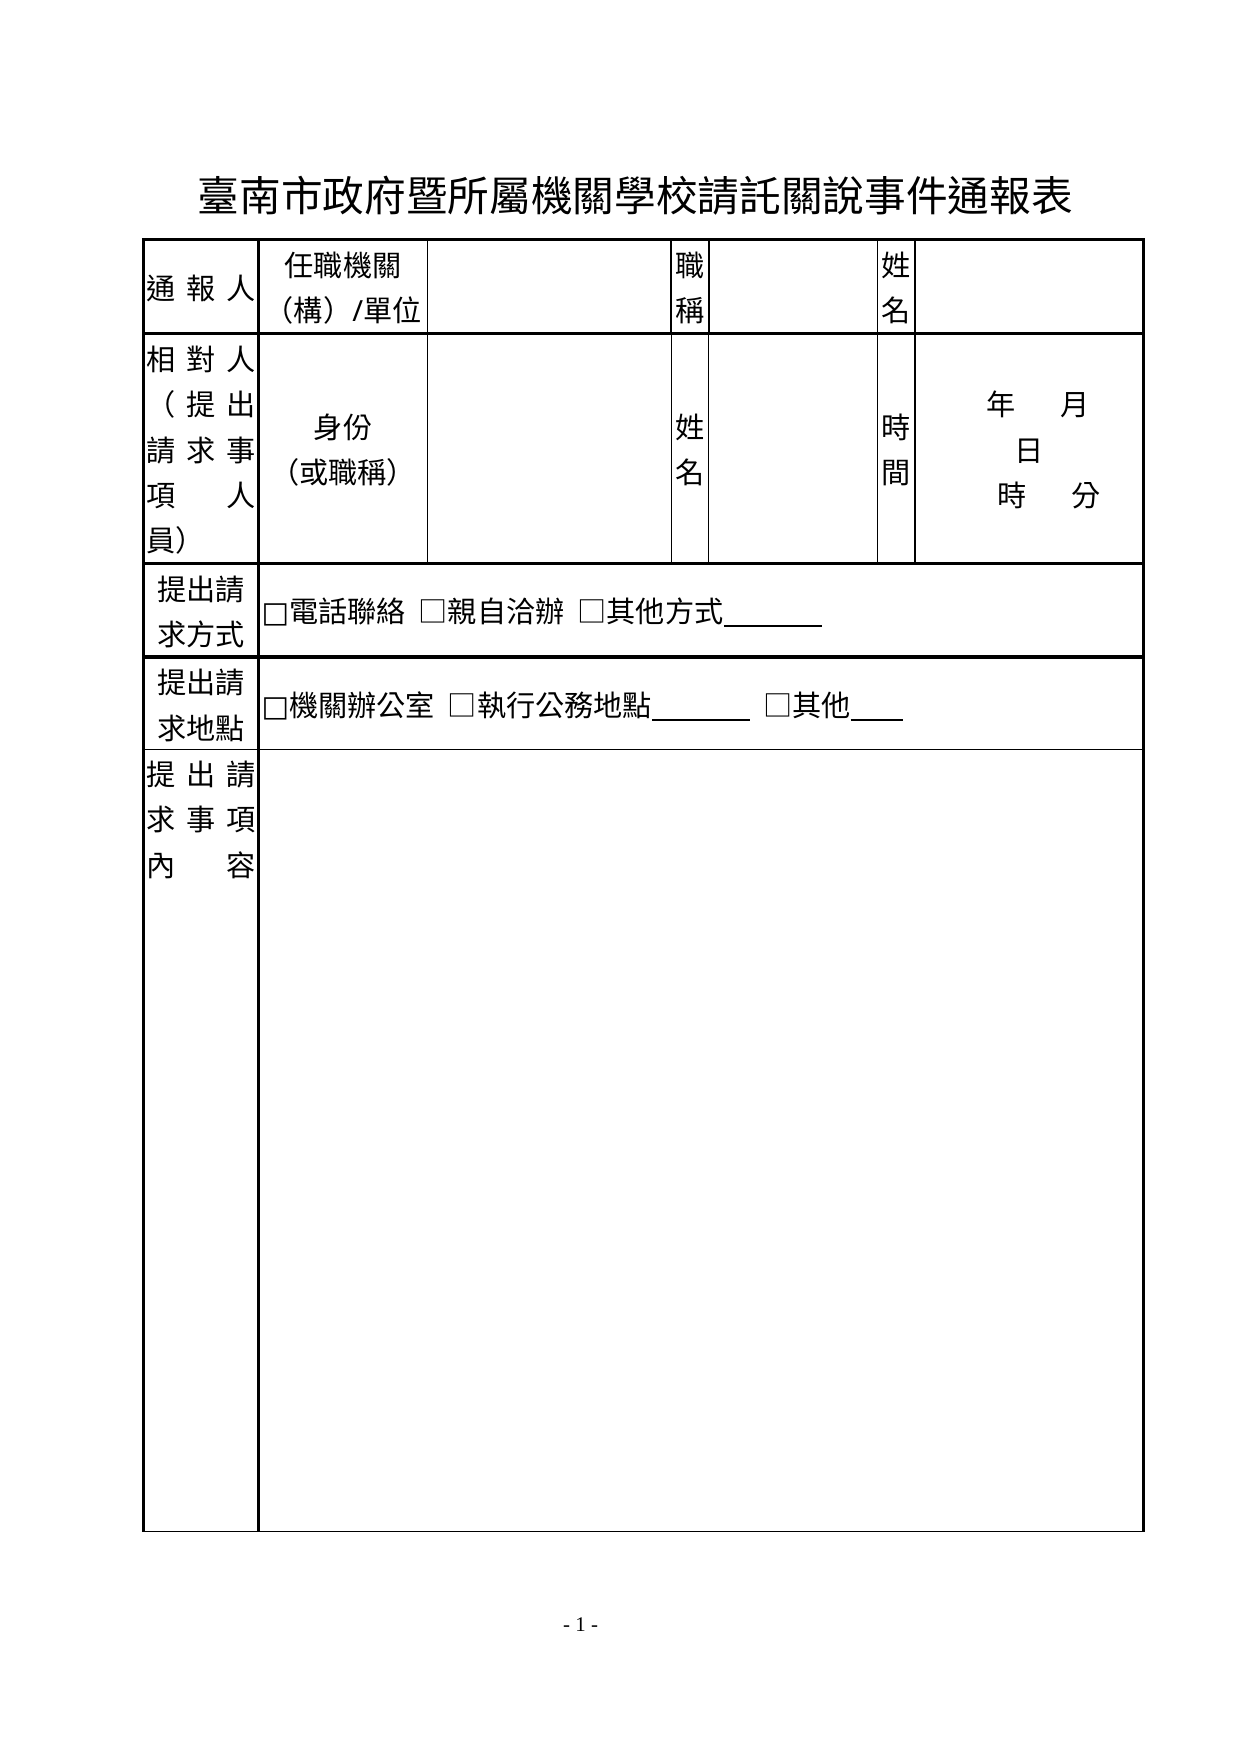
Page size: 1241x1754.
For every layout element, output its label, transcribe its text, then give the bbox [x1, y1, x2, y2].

table_header 任職機關（構）/單位 [260, 241, 427, 332]
table_header 通報人 [145, 241, 257, 332]
table_cell 相對人（提出請求事項人員） [145, 335, 257, 562]
table_cell □機關辦公室 □執行公務地點 □其他 [260, 659, 1142, 749]
table_cell 提出請求地點 [145, 659, 257, 749]
table_cell [428, 335, 671, 562]
table_header [916, 241, 1142, 332]
table_cell 101年10月20日 20時30分 [916, 335, 1142, 562]
table_cell 身份 （或職稱） [260, 335, 427, 562]
table_header [710, 241, 877, 332]
table_cell [260, 750, 1142, 1531]
table_header 姓名 [878, 241, 914, 332]
table_cell □電話聯絡 □親自洽辦 □其他方式 [260, 565, 1142, 655]
table_cell 姓名 [672, 335, 708, 562]
table_cell 時間 [878, 335, 914, 562]
text 臺南市政府暨所屬機關學校請託關說事件通報表 [148, 147, 1122, 238]
table_cell 提出請求事項內容 [145, 750, 257, 1531]
table_header 職稱 [672, 241, 708, 332]
table_header [428, 241, 670, 332]
table_cell 提出請求方式 [145, 565, 257, 655]
table_cell [709, 335, 877, 562]
